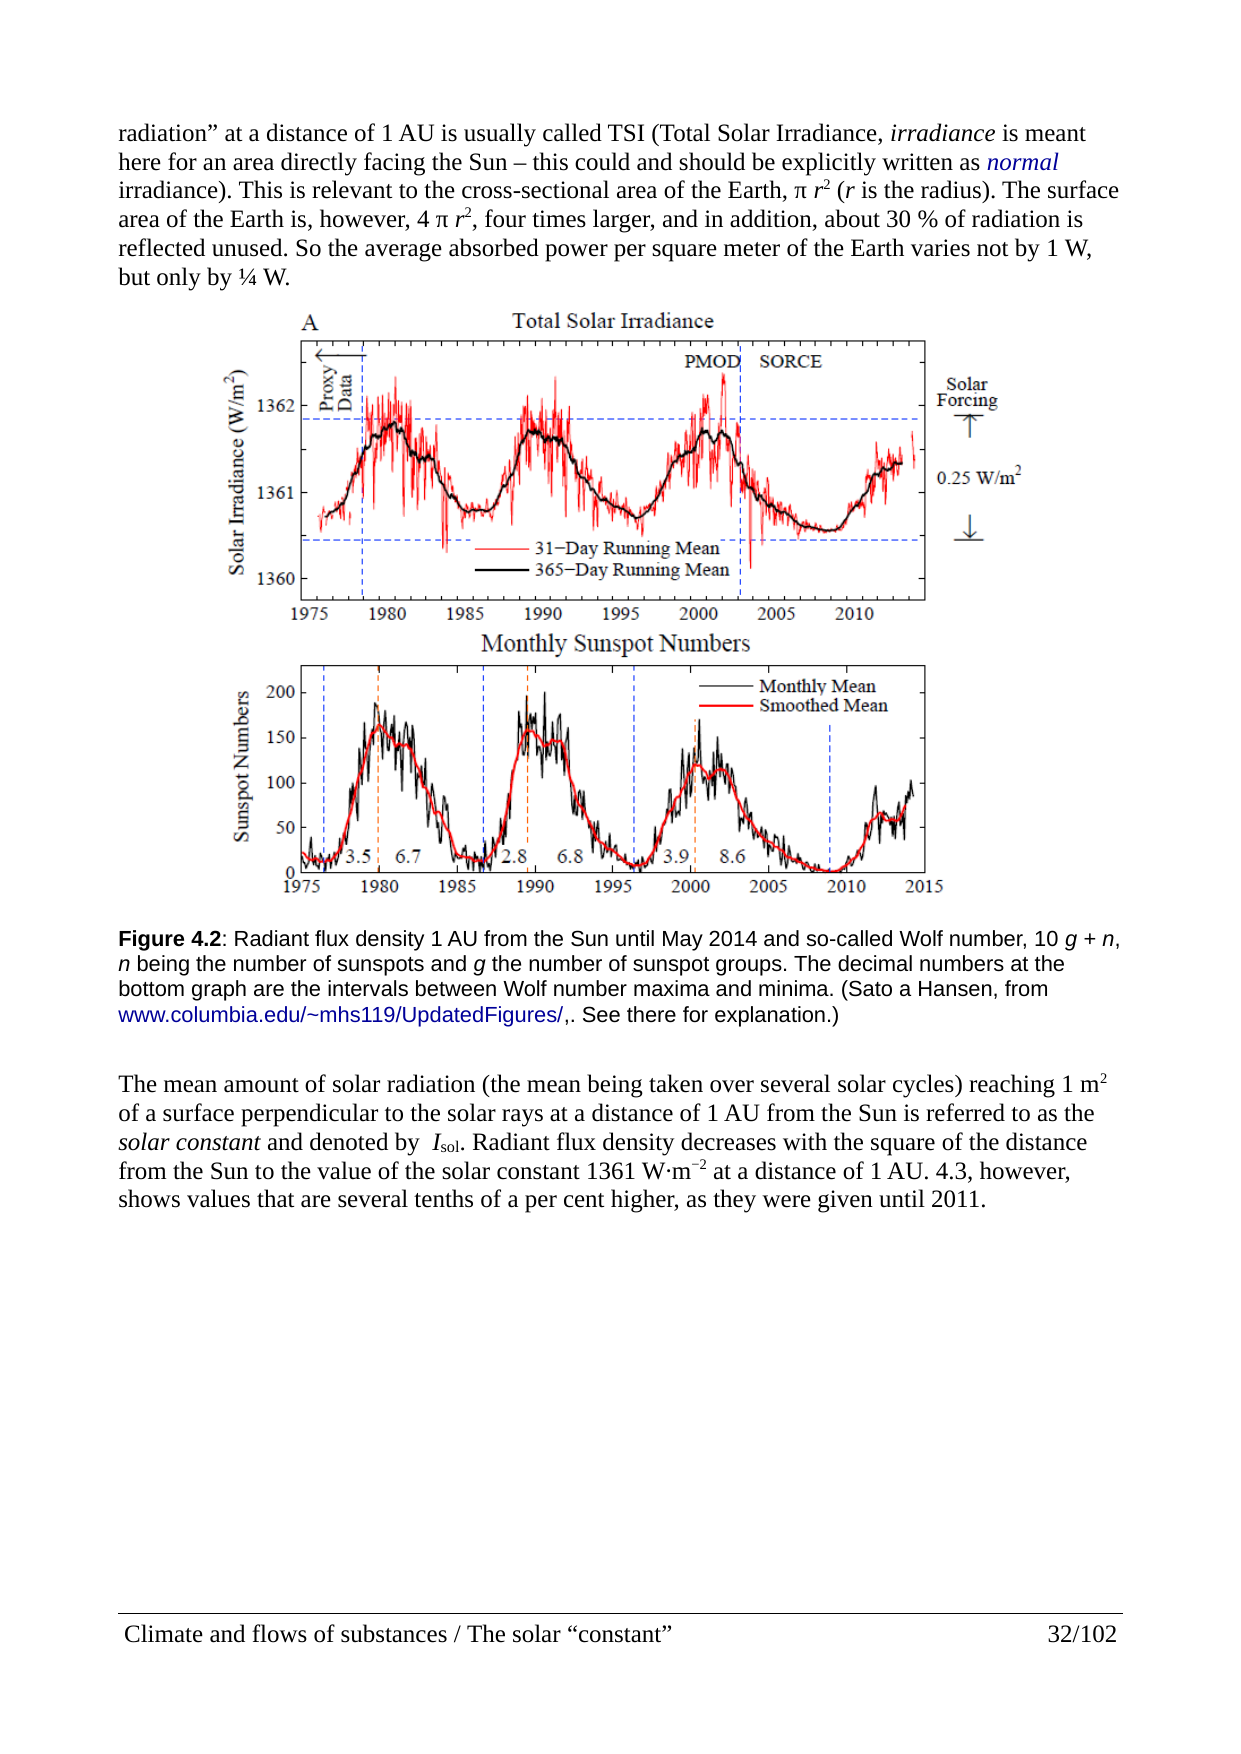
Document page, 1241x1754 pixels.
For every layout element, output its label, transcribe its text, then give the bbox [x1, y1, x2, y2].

text The mean amount of solar radiation (the mean being taken over several solar cycles) reaching 1 m2 of a surface perpendicular to the solar rays at a distance of 1 AU from the Sun is referred to as the solar constant and denoted by ⁠ Isol. Radiant flux density decreases with the square of the distance from the Sun to the value of the solar constant 1361 W∙m­−2 at a distance of 1 AU. Figure 4.3, however, shows values that are several tenths of a per cent higher, as they were given until 2011. [118, 302, 1122, 926]
text The mean amount of solar radiation (the mean being taken over several solar cycles) reaching 1 m2 of a surface perpendicular to the solar rays at a distance of 1 AU from the Sun is referred to as the solar constant and denoted by ⁠ Isol. Radiant flux density decreases with the square of the distance from the Sun to the value of the solar constant 1361 W∙m­−2 at a distance of 1 AU. Figure 4.3, however, shows values that are several tenths of a per cent higher, as they were given until 2011. [118, 1027, 1122, 1213]
text Figure 4.2: Radiant flux density 1 AU from the Sun until May 2014 and so-called Wolf number, 10 g + n, n being the number of sunspots and g the number of sunspot groups. The decimal numbers at the bottom graph are the intervals between Wolf number maxima and minima. (Sato a Hansen, from www.columbia.edu/~mhs119/UpdatedFigures/,. See there for explanation.) [118, 926, 1122, 1027]
text radiation” at a distance of 1 AU is usually called TSI (Total Solar Irradiance, irradiance is meant here for an area directly facing the Sun – this could and should be explicitly written as normal irradiance). This is relevant to the cross-sectional area of the Earth, π r2 (r is the radius). The surface area of the Earth is, however, 4 π r2, four times larger, and in addition, about 30 % ⁠of radiation is reflected unused. So the average absorbed power per square meter of the Earth varies not by⁠ 1 W, but only by⁠ ¼ W. [118, 118, 1122, 291]
